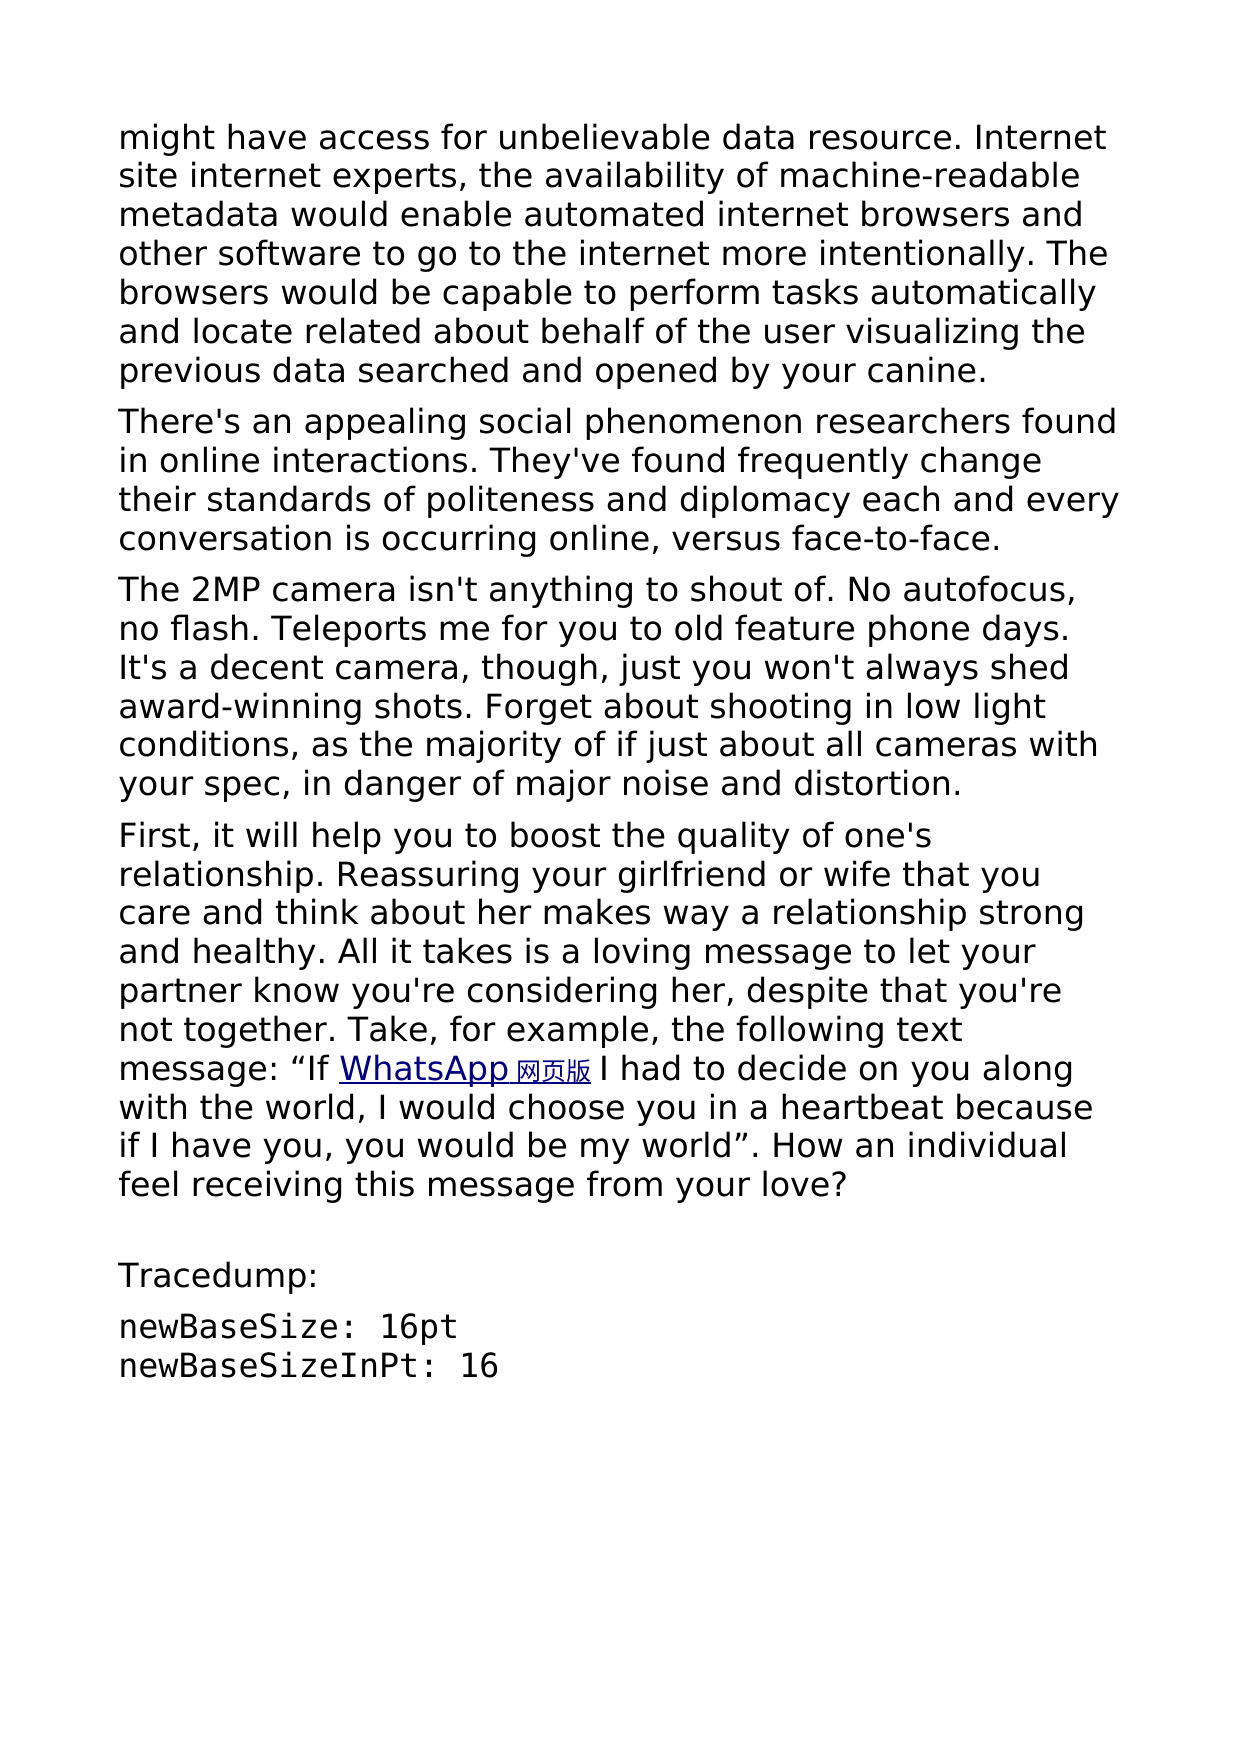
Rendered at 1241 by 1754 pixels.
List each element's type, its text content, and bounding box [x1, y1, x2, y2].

text Tracedump: [118, 1217, 1122, 1295]
text newBaseSize: 16pt newBaseSizeInPt: 16 [118, 1307, 1122, 1385]
text There's an appealing social phenomenon researchers found in online interactions. They've found frequently change their standards of politeness and diplomacy each and every conversation is occurring online, versus face-to-face. [118, 403, 1122, 558]
text First, it will help you to boost the quality of one's relationship. Reassuring your girlfriend or wife that you care and think about her makes way a relationship strong and healthy. All it takes is a loving message to let your partner know you're considering her, despite that you're not together. Take, for example, the following text message: “If WhatsApp网页版 I had to decide on you along with the world, I would choose you in a heartbeat because if I have you, you would be my world”. How an individual feel receiving this message from your love? [118, 816, 1122, 1205]
text The 2MP camera isn't anything to shout of. No autofocus, no flash. Teleports me for you to old feature phone days. It's a decent camera, though, just you won't always shed award-winning shots. Forget about shooting in low light conditions, as the majority of if just about all cameras with your spec, in danger of major noise and distortion. [118, 571, 1122, 804]
text might have access for unbelievable data resource. Internet site internet experts, the availability of machine-readable metadata would enable automated internet browsers and other software to go to the internet more intentionally. The browsers would be capable to perform tasks automatically and locate related about behalf of the user visualizing the previous data searched and opened by your canine. [118, 118, 1122, 390]
